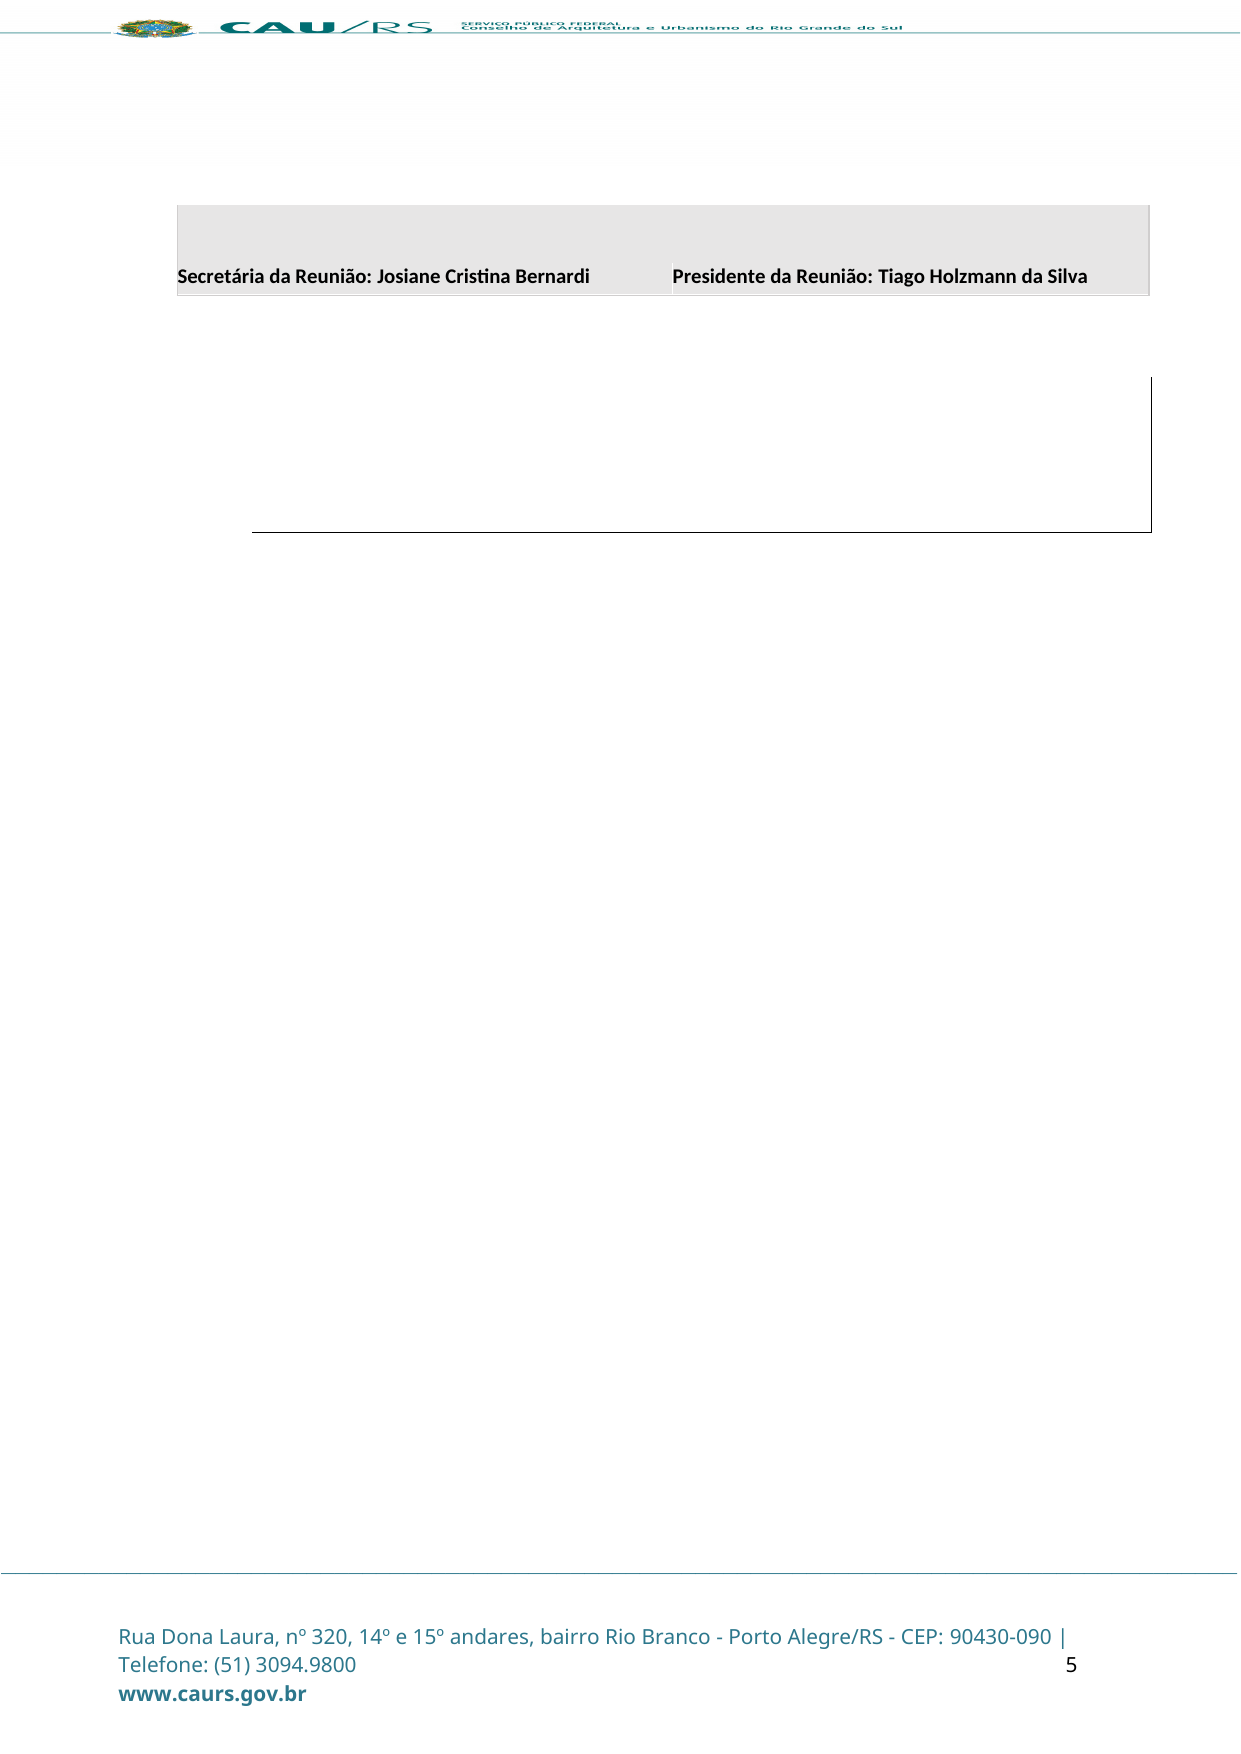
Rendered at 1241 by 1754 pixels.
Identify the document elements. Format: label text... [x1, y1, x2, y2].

table_cell [178, 205, 1148, 263]
table_cell Presidente da Reunião: Tiago Holzmann da Silva [673, 263, 1148, 294]
table_cell Secretária da Reunião: Josiane Cristina Bernardi [178, 263, 672, 294]
